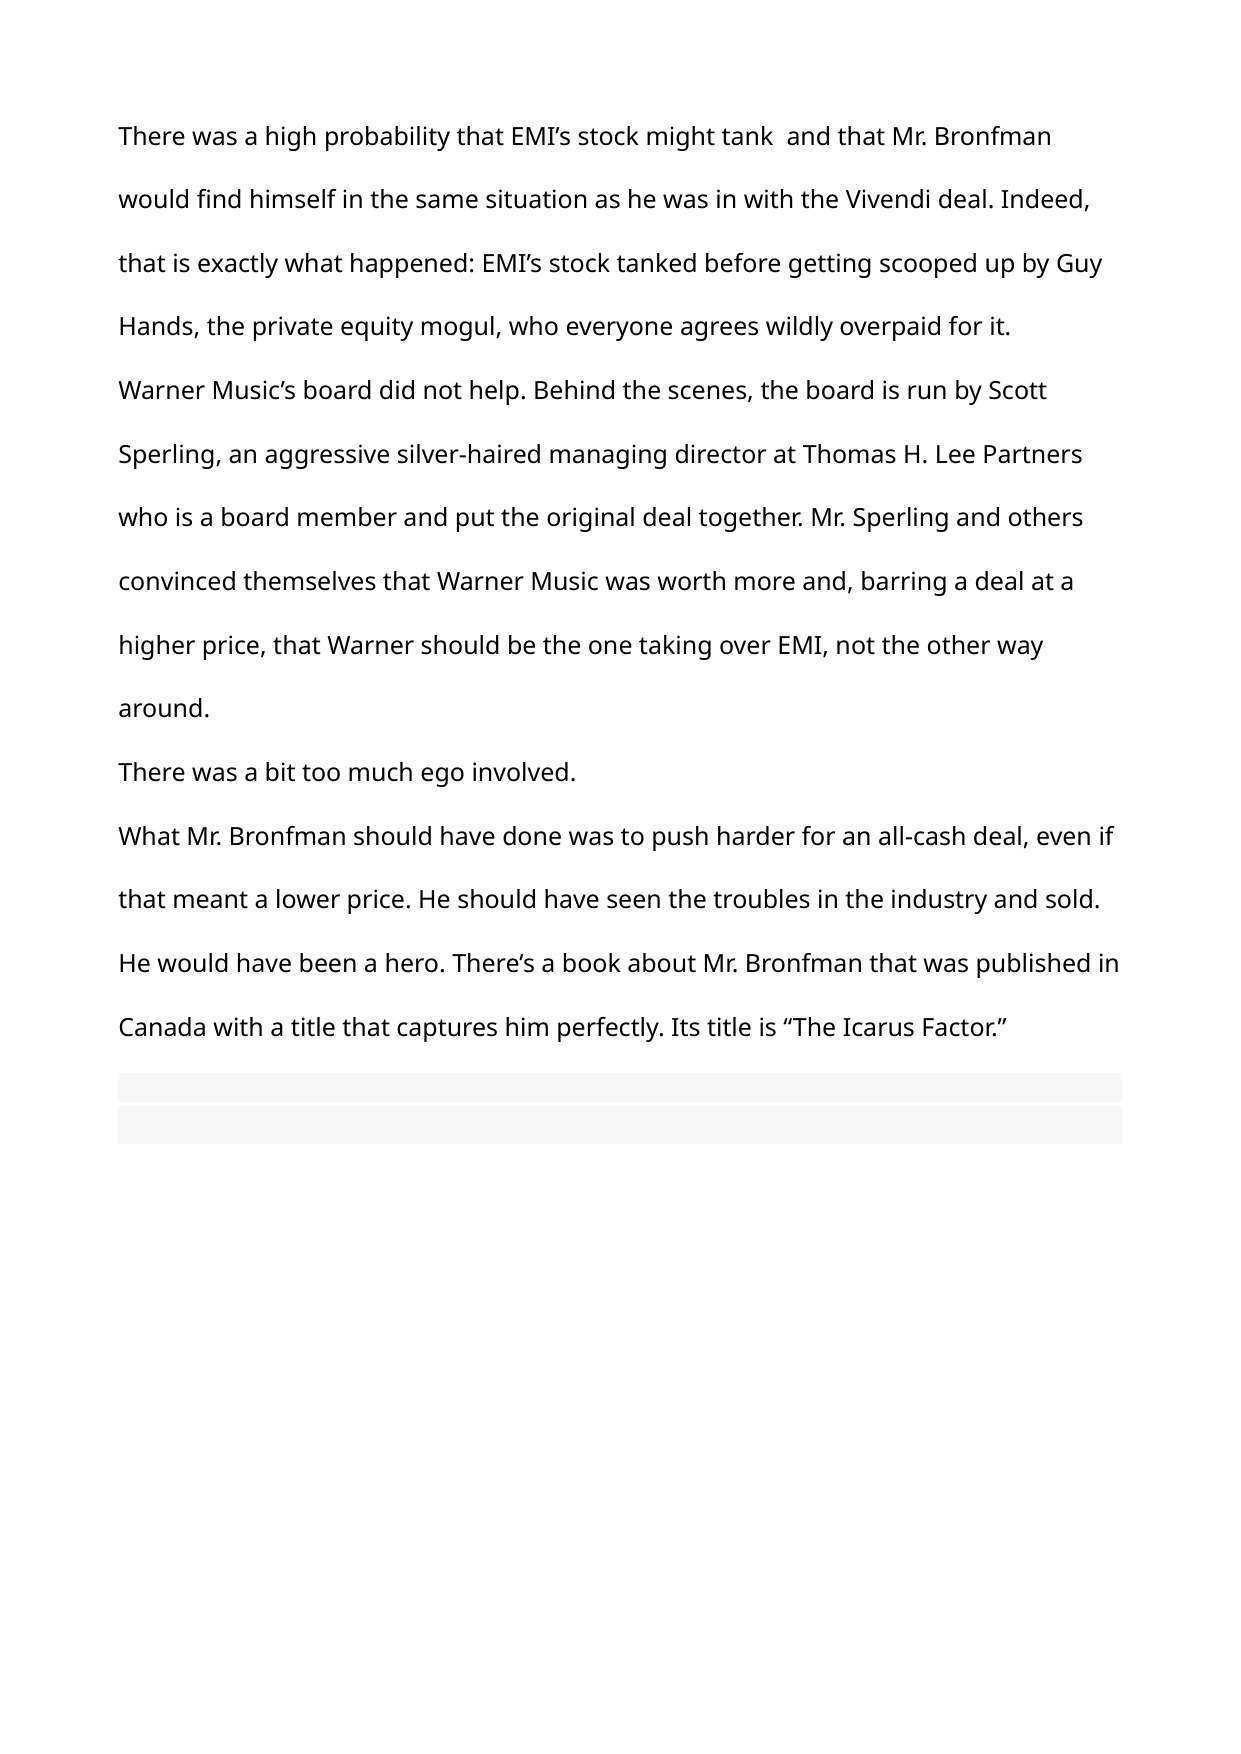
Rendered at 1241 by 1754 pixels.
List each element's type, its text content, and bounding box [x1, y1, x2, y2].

text There was a bit too much ego involved. [118, 754, 1122, 789]
text What Mr. Bronfman should have done was to push harder for an all-cash deal, even if that meant a lower price. He should have seen the troubles in the industry and sold. He would have been a hero. There’s a book about Mr. Bronfman that was published in Canada with a title that captures him perfectly. Its title is “The Icarus Factor.” [118, 818, 1122, 1043]
text Warner Music’s board did not help. Behind the scenes, the board is run by Scott Sperling, an aggressive silver-haired managing director at Thomas H. Lee Partners who is a board member and put the original deal together. Mr. Sperling and others convinced themselves that Warner Music was worth more and, barring a deal at a higher price, that Warner should be the one taking over EMI, not the other way around. [118, 373, 1122, 725]
text There was a high probability that EMI’s stock might tank  and that Mr. Bronfman would find himself in the same situation as he was in with the Vivendi deal. Indeed, that is exactly what happened: EMI’s stock tanked before getting scooped up by Guy Hands, the private equity mogul, who everyone agrees wildly overpaid for it. [118, 118, 1122, 343]
